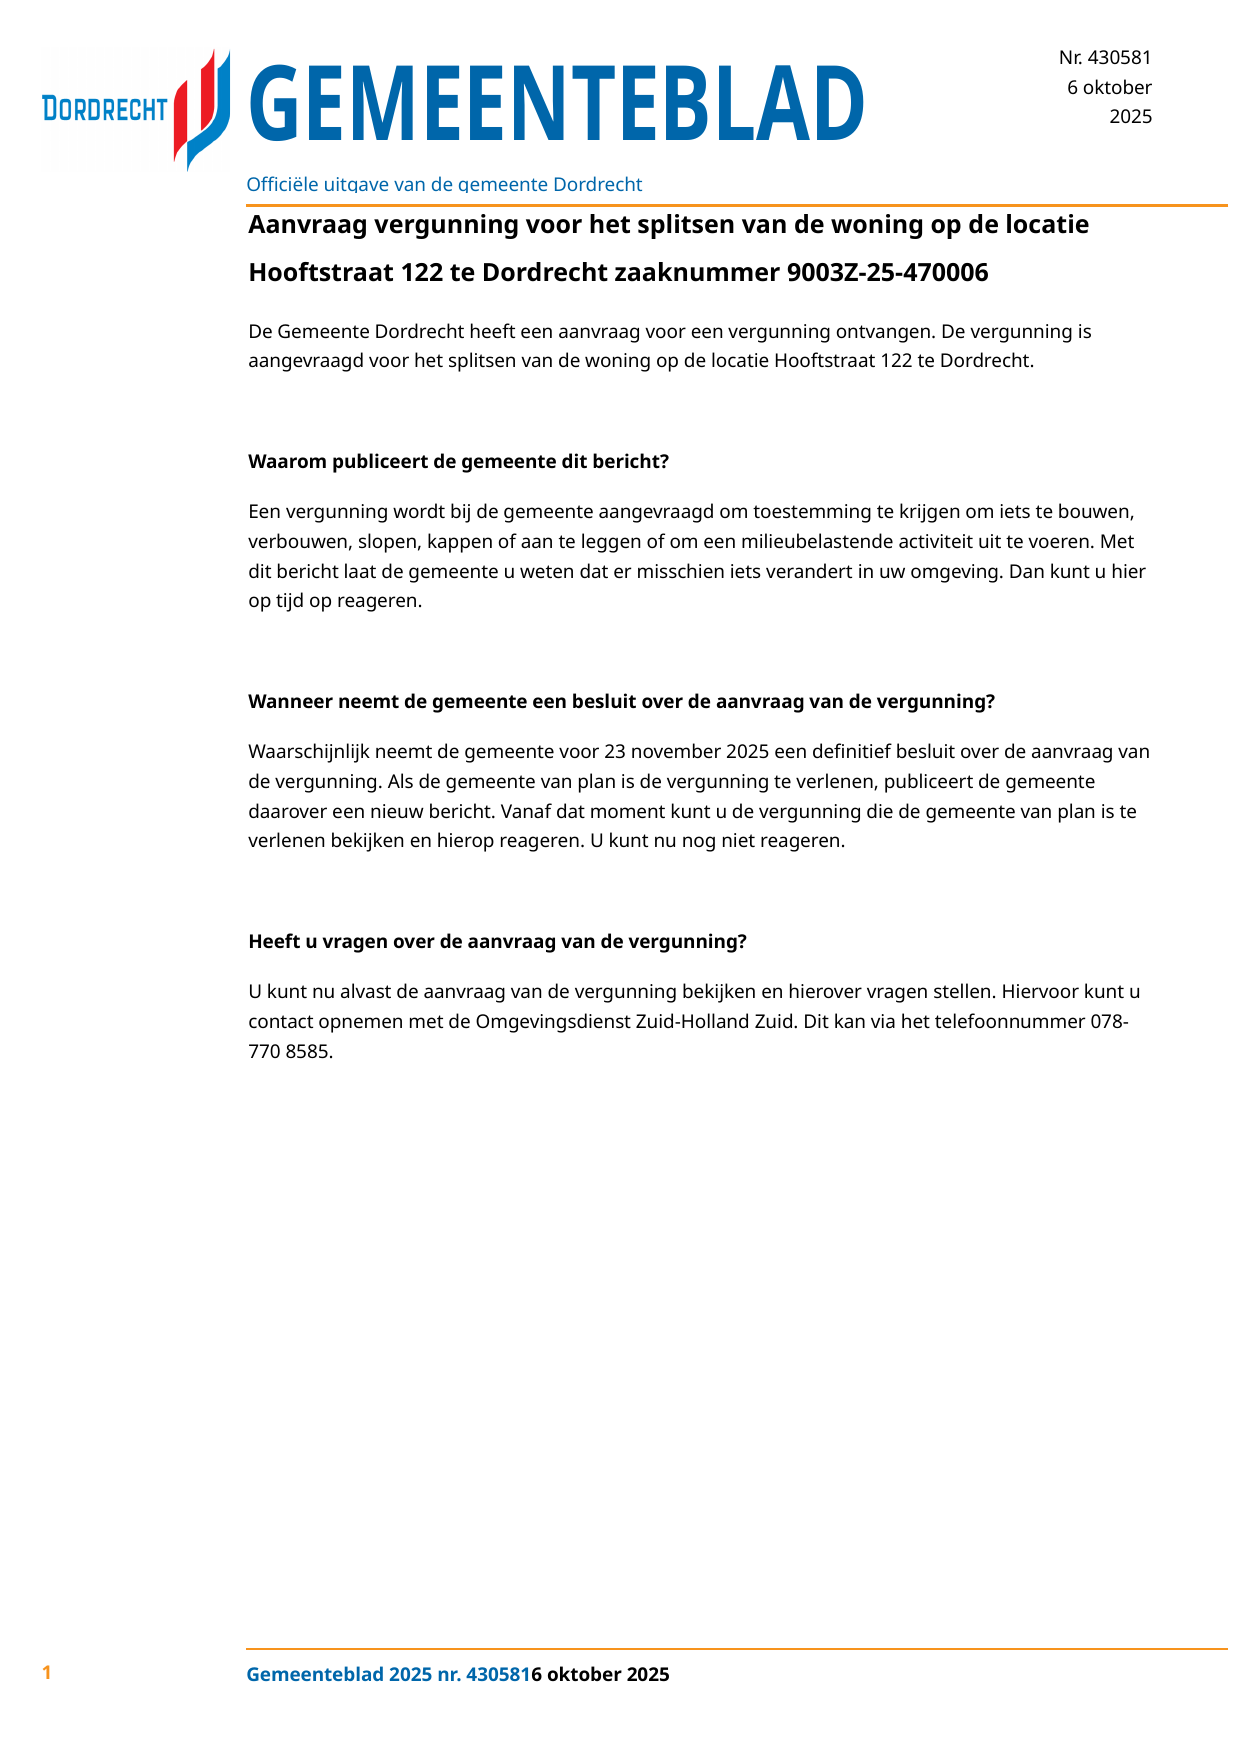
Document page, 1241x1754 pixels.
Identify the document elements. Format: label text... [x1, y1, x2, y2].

text Heeft u vragen over de aanvraag van de vergunning? [248, 928, 1152, 954]
text Aanvraag vergunning voor het splitsen van de woning op de locatie Hooftstraat 122 te Dordrecht zaaknummer 9003Z-25-470006 [248, 207, 1152, 288]
text Waarom publiceert de gemeente dit bericht? [248, 448, 1152, 474]
text U kunt nu alvast de aanvraag van de vergunning bekijken en hierover vragen stellen. Hiervoor kunt u contact opnemen met de Omgevingsdienst Zuid-Holland Zuid. Dit kan via het telefoonnummer 078-770 8585. [248, 979, 1152, 1064]
text Een vergunning wordt bij de gemeente aangevraagd om toestemming te krijgen om iets te bouwen, verbouwen, slopen, kappen of aan te leggen of om een milieubelastende activiteit uit te voeren. Met dit bericht laat de gemeente u weten dat er misschien iets verandert in uw omgeving. Dan kunt u hier op tijd op reageren. [248, 499, 1152, 613]
text De Gemeente Dordrecht heeft een aanvraag voor een vergunning ontvangen. De vergunning is aangevraagd voor het splitsen van de woning op de locatie Hooftstraat 122 te Dordrecht. [248, 318, 1152, 373]
text Waarschijnlijk neemt de gemeente voor 23 november 2025 een definitief besluit over de aanvraag van de vergunning. Als de gemeente van plan is de vergunning te verlenen, publiceert de gemeente daarover een nieuw bericht. Vanaf dat moment kunt u de vergunning die de gemeente van plan is te verlenen bekijken en hierop reageren. U kunt nu nog niet reageren. [248, 739, 1152, 853]
text Wanneer neemt de gemeente een besluit over de aanvraag van de vergunning? [248, 688, 1152, 714]
picture [41, 47, 231, 172]
